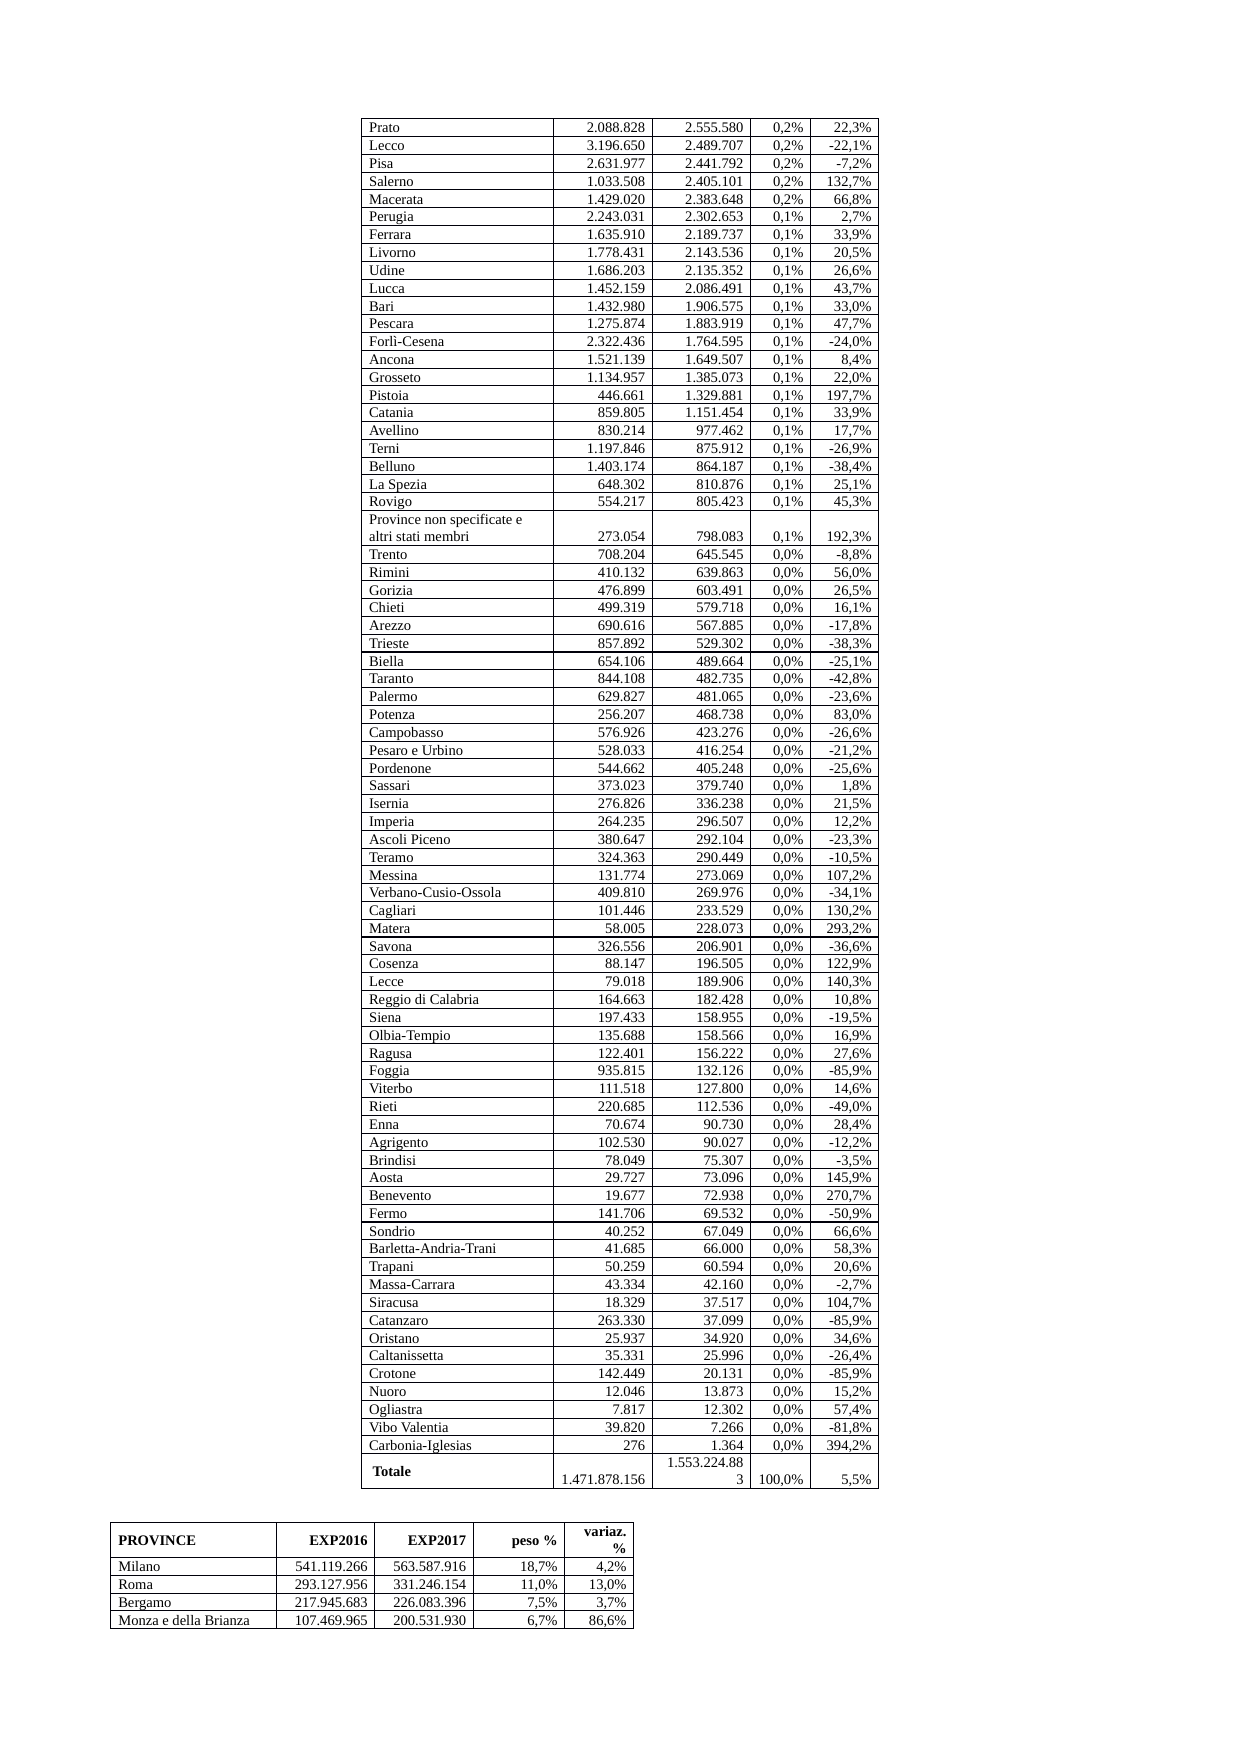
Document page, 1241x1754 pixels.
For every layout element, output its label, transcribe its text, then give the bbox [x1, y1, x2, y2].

table_cell 563.587.916 [375, 1558, 473, 1574]
table_cell 405.248 [653, 759, 750, 776]
table_cell 78.049 [554, 1151, 652, 1168]
table_cell 373.023 [554, 777, 652, 794]
table_cell 20,5% [811, 244, 878, 261]
table_cell 122,9% [811, 955, 878, 972]
table_cell 273.069 [653, 866, 750, 883]
table_cell 1,8% [811, 777, 878, 794]
table_cell Trieste [362, 635, 553, 651]
table_cell 107,2% [811, 866, 878, 883]
table_cell 226.083.396 [375, 1594, 473, 1610]
table_cell Agrigento [362, 1134, 553, 1150]
table_cell 326.556 [554, 938, 652, 954]
table_cell Oristano [362, 1329, 553, 1346]
table_header PROVINCE [111, 1523, 276, 1557]
table_cell 875.912 [653, 440, 750, 457]
table_cell 11,0% [474, 1576, 564, 1592]
table_cell Enna [362, 1116, 553, 1132]
table_cell 42.160 [653, 1276, 750, 1293]
table_cell -36,6% [811, 938, 878, 954]
table_cell 0,0% [751, 813, 810, 829]
table_cell 35.331 [554, 1347, 652, 1364]
table_cell 468.738 [653, 706, 750, 723]
table_cell 2.302.653 [653, 208, 750, 225]
table_cell 629.827 [554, 688, 652, 705]
table_cell Roma [111, 1576, 276, 1592]
table_cell Siracusa [362, 1294, 553, 1311]
table_cell 0,0% [751, 546, 810, 562]
table_cell Cosenza [362, 955, 553, 972]
table_cell -38,3% [811, 635, 878, 651]
table_cell 41.685 [554, 1240, 652, 1257]
table_cell Udine [362, 262, 553, 278]
table_cell 72.938 [653, 1187, 750, 1204]
table_cell 233.529 [653, 902, 750, 919]
table_cell -42,8% [811, 670, 878, 687]
table_cell -49,0% [811, 1098, 878, 1114]
table_cell 29.727 [554, 1169, 652, 1186]
table_cell 0,0% [751, 920, 810, 936]
table_cell 18,7% [474, 1558, 564, 1574]
table_cell 19.677 [554, 1187, 652, 1204]
table_cell 410.132 [554, 564, 652, 580]
table_cell Brindisi [362, 1151, 553, 1168]
table_cell 0,1% [751, 404, 810, 421]
table_cell 529.302 [653, 635, 750, 651]
table_cell 528.033 [554, 742, 652, 758]
table_cell 189.906 [653, 973, 750, 990]
table_cell -12,2% [811, 1134, 878, 1150]
table_cell 0,0% [751, 1062, 810, 1079]
table_cell Sassari [362, 777, 553, 794]
table_cell 37.099 [653, 1312, 750, 1328]
table_cell 0,0% [751, 1294, 810, 1311]
table_cell 1.403.174 [554, 458, 652, 474]
table_cell -10,5% [811, 849, 878, 865]
table_cell 1.329.881 [653, 386, 750, 403]
table_cell 0,0% [751, 1187, 810, 1204]
table_cell 690.616 [554, 617, 652, 634]
table_cell 56,0% [811, 564, 878, 580]
table_cell 1.275.874 [554, 315, 652, 332]
table_cell 0,0% [751, 759, 810, 776]
table_cell -24,0% [811, 333, 878, 350]
table_cell Pisa [362, 155, 553, 172]
table_cell -21,2% [811, 742, 878, 758]
table_cell 416.254 [653, 742, 750, 758]
table_cell Ferrara [362, 226, 553, 243]
table_cell 192,3% [811, 511, 878, 544]
table_cell 476.899 [554, 581, 652, 598]
table_cell Ragusa [362, 1044, 553, 1061]
table_cell 331.246.154 [375, 1576, 473, 1592]
table_cell 28,4% [811, 1116, 878, 1132]
table_cell Foggia [362, 1062, 553, 1079]
table_cell 0,1% [751, 475, 810, 492]
table_cell 132.126 [653, 1062, 750, 1079]
table_cell Rovigo [362, 493, 553, 510]
table_cell 977.462 [653, 422, 750, 439]
table_cell 0,0% [751, 1276, 810, 1293]
table_cell -26,9% [811, 440, 878, 457]
table_cell Salerno [362, 173, 553, 189]
table_cell Catania [362, 404, 553, 421]
table_cell 58,3% [811, 1240, 878, 1257]
table_cell 0,0% [751, 777, 810, 794]
table_cell 1.635.910 [554, 226, 652, 243]
table_cell 196.505 [653, 955, 750, 972]
table_cell 830.214 [554, 422, 652, 439]
table_cell 805.423 [653, 493, 750, 510]
table_cell 156.222 [653, 1044, 750, 1061]
table_cell Viterbo [362, 1080, 553, 1097]
table_cell 0,0% [751, 706, 810, 723]
table_cell Forlì-Cesena [362, 333, 553, 350]
table_cell Taranto [362, 670, 553, 687]
table_cell 1.151.454 [653, 404, 750, 421]
table_cell Ascoli Piceno [362, 831, 553, 847]
table_cell 554.217 [554, 493, 652, 510]
table_cell Pordenone [362, 759, 553, 776]
table_cell 1.364 [653, 1436, 750, 1453]
table_cell 3,7% [565, 1594, 633, 1610]
table_cell Reggio di Calabria [362, 991, 553, 1008]
table_cell Grosseto [362, 369, 553, 385]
table_cell 567.885 [653, 617, 750, 634]
table_cell 33,9% [811, 404, 878, 421]
table_cell 0,0% [751, 1240, 810, 1257]
table_cell 0,0% [751, 599, 810, 616]
table_cell 17,7% [811, 422, 878, 439]
table_cell Imperia [362, 813, 553, 829]
table_cell 60.594 [653, 1258, 750, 1275]
table_cell Matera [362, 920, 553, 936]
table_cell 2,7% [811, 208, 878, 225]
table_cell Siena [362, 1009, 553, 1026]
table_cell 2.086.491 [653, 280, 750, 296]
table_cell Biella [362, 653, 553, 669]
table_cell 47,7% [811, 315, 878, 332]
table_cell 0,0% [751, 1383, 810, 1399]
table_cell -25,1% [811, 653, 878, 669]
table_cell 0,1% [751, 226, 810, 243]
table_cell 0,0% [751, 1080, 810, 1097]
table_cell -85,9% [811, 1062, 878, 1079]
table_cell 0,0% [751, 1009, 810, 1026]
table_cell 112.536 [653, 1098, 750, 1114]
table_cell 34.920 [653, 1329, 750, 1346]
table_cell 935.815 [554, 1062, 652, 1079]
table_cell Lecco [362, 137, 553, 154]
table_cell -81,8% [811, 1419, 878, 1435]
table_cell Belluno [362, 458, 553, 474]
table_cell 12,2% [811, 813, 878, 829]
table_cell 0,0% [751, 653, 810, 669]
table_cell 0,1% [751, 386, 810, 403]
table_cell 104,7% [811, 1294, 878, 1311]
table_cell 1.452.159 [554, 280, 652, 296]
table_cell 2.441.792 [653, 155, 750, 172]
table_cell 164.663 [554, 991, 652, 1008]
table_cell 45,3% [811, 493, 878, 510]
table_cell 228.073 [653, 920, 750, 936]
table_cell Rieti [362, 1098, 553, 1114]
table_cell 290.449 [653, 849, 750, 865]
table_cell -7,2% [811, 155, 878, 172]
table_cell 75.307 [653, 1151, 750, 1168]
table_cell 0,0% [751, 1205, 810, 1221]
table_cell 0,0% [751, 688, 810, 705]
table_cell -25,6% [811, 759, 878, 776]
table_cell 256.207 [554, 706, 652, 723]
table_cell 140,3% [811, 973, 878, 990]
table_cell 0,0% [751, 991, 810, 1008]
table_cell 859.805 [554, 404, 652, 421]
table_cell 0,2% [751, 190, 810, 207]
table_cell 73.096 [653, 1169, 750, 1186]
table_cell -26,4% [811, 1347, 878, 1364]
table_cell 0,1% [751, 244, 810, 261]
table_cell 603.491 [653, 581, 750, 598]
table_cell 2.322.436 [554, 333, 652, 350]
table_cell 1.385.073 [653, 369, 750, 385]
table_cell 263.330 [554, 1312, 652, 1328]
table_cell Crotone [362, 1365, 553, 1382]
table_cell Avellino [362, 422, 553, 439]
table_cell 7.817 [554, 1401, 652, 1417]
table_cell 1.432.980 [554, 297, 652, 314]
table_cell 544.662 [554, 759, 652, 776]
table_cell 2.135.352 [653, 262, 750, 278]
table_header peso % [474, 1523, 564, 1557]
table_cell Massa-Carrara [362, 1276, 553, 1293]
table_cell 2.631.977 [554, 155, 652, 172]
table_cell 0,1% [751, 351, 810, 367]
table_cell 182.428 [653, 991, 750, 1008]
table_cell 0,1% [751, 440, 810, 457]
table_cell Olbia-Tempio [362, 1027, 553, 1043]
table_cell -26,6% [811, 724, 878, 741]
table_cell 0,0% [751, 564, 810, 580]
table_cell 0,0% [751, 1027, 810, 1043]
table_cell 25.996 [653, 1347, 750, 1364]
table_cell 2.143.536 [653, 244, 750, 261]
table_cell 654.106 [554, 653, 652, 669]
table_cell Cagliari [362, 902, 553, 919]
table_cell 0,1% [751, 208, 810, 225]
table_cell 579.718 [653, 599, 750, 616]
table_cell 22,3% [811, 119, 878, 136]
table_cell -2,7% [811, 1276, 878, 1293]
table_cell 1.197.846 [554, 440, 652, 457]
table_cell Milano [111, 1558, 276, 1574]
table_cell Campobasso [362, 724, 553, 741]
table_cell 2.243.031 [554, 208, 652, 225]
table_cell Chieti [362, 599, 553, 616]
table_cell Pescara [362, 315, 553, 332]
table_cell 0,1% [751, 511, 810, 544]
table_cell 0,2% [751, 137, 810, 154]
table_cell 33,9% [811, 226, 878, 243]
table_cell 67.049 [653, 1223, 750, 1239]
table_cell Palermo [362, 688, 553, 705]
table_cell 2.189.737 [653, 226, 750, 243]
table_header EXP2016 [277, 1523, 374, 1557]
table_cell 100,0% [751, 1454, 810, 1488]
table_cell 4,2% [565, 1558, 633, 1574]
table_cell 0,1% [751, 369, 810, 385]
table_cell 810.876 [653, 475, 750, 492]
table_cell 16,9% [811, 1027, 878, 1043]
table_cell 39.820 [554, 1419, 652, 1435]
table_cell 22,0% [811, 369, 878, 385]
table_cell 13.873 [653, 1383, 750, 1399]
table_cell 0,0% [751, 884, 810, 901]
table_cell Ogliastra [362, 1401, 553, 1417]
table_cell Pistoia [362, 386, 553, 403]
table_cell -50,9% [811, 1205, 878, 1221]
table_cell 197.433 [554, 1009, 652, 1026]
table_cell 66,8% [811, 190, 878, 207]
table_cell 0,1% [751, 262, 810, 278]
table_cell Livorno [362, 244, 553, 261]
table_cell 269.976 [653, 884, 750, 901]
table_cell 481.065 [653, 688, 750, 705]
table_cell 58.005 [554, 920, 652, 936]
table_cell 7.266 [653, 1419, 750, 1435]
table_cell 0,2% [751, 119, 810, 136]
table_header EXP2017 [375, 1523, 473, 1557]
table_cell Macerata [362, 190, 553, 207]
table_cell 857.892 [554, 635, 652, 651]
table_cell -8,8% [811, 546, 878, 562]
table_cell -3,5% [811, 1151, 878, 1168]
table_cell 130,2% [811, 902, 878, 919]
table_cell 14,6% [811, 1080, 878, 1097]
table_cell 1.778.431 [554, 244, 652, 261]
table_cell 66,6% [811, 1223, 878, 1239]
table_cell 43,7% [811, 280, 878, 296]
table_cell 0,0% [751, 670, 810, 687]
table_cell 482.735 [653, 670, 750, 687]
table_cell 0,1% [751, 297, 810, 314]
table_cell -34,1% [811, 884, 878, 901]
table_cell 394,2% [811, 1436, 878, 1453]
table_cell 127.800 [653, 1080, 750, 1097]
table_cell 18.329 [554, 1294, 652, 1311]
table_cell 276 [554, 1436, 652, 1453]
table_cell 200.531.930 [375, 1611, 473, 1628]
table_cell 0,0% [751, 581, 810, 598]
table_cell 122.401 [554, 1044, 652, 1061]
table_cell 409.810 [554, 884, 652, 901]
table_cell 0,2% [751, 155, 810, 172]
table_cell 0,0% [751, 955, 810, 972]
table_cell 0,0% [751, 866, 810, 883]
table_cell -38,4% [811, 458, 878, 474]
table_cell 6,7% [474, 1611, 564, 1628]
table_cell 197,7% [811, 386, 878, 403]
table_cell 12.046 [554, 1383, 652, 1399]
table_cell Arezzo [362, 617, 553, 634]
table_cell 264.235 [554, 813, 652, 829]
table_cell 16,1% [811, 599, 878, 616]
table_cell 0,0% [751, 1436, 810, 1453]
table_cell 0,0% [751, 849, 810, 865]
table_cell 0,0% [751, 1098, 810, 1114]
table_cell 12.302 [653, 1401, 750, 1417]
table_cell -17,8% [811, 617, 878, 634]
table_cell 0,0% [751, 635, 810, 651]
table_cell 276.826 [554, 795, 652, 812]
table_cell 111.518 [554, 1080, 652, 1097]
table_cell 1.033.508 [554, 173, 652, 189]
table_cell Prato [362, 119, 553, 136]
table_cell 1.649.507 [653, 351, 750, 367]
table_cell 1.686.203 [554, 262, 652, 278]
table_cell 798.083 [653, 511, 750, 544]
table_cell Savona [362, 938, 553, 954]
table_cell Potenza [362, 706, 553, 723]
table_cell Bergamo [111, 1594, 276, 1610]
table_cell 1.134.957 [554, 369, 652, 385]
table_cell 141.706 [554, 1205, 652, 1221]
table_cell Bari [362, 297, 553, 314]
table_cell 20.131 [653, 1365, 750, 1382]
table_cell Lucca [362, 280, 553, 296]
table_cell 1.906.575 [653, 297, 750, 314]
table_cell 66.000 [653, 1240, 750, 1257]
table_cell 0,0% [751, 1169, 810, 1186]
table_cell 1.764.595 [653, 333, 750, 350]
table_cell Terni [362, 440, 553, 457]
table_cell 0,0% [751, 1312, 810, 1328]
table_cell 70.674 [554, 1116, 652, 1132]
table_cell 25,1% [811, 475, 878, 492]
table_cell La Spezia [362, 475, 553, 492]
table_cell 541.119.266 [277, 1558, 374, 1574]
table_cell 5,5% [811, 1454, 878, 1488]
table_cell 27,6% [811, 1044, 878, 1061]
table_cell -85,9% [811, 1365, 878, 1382]
table_cell 0,0% [751, 1365, 810, 1382]
table_cell 0,0% [751, 742, 810, 758]
table_cell 206.901 [653, 938, 750, 954]
table_cell 0,1% [751, 280, 810, 296]
table_cell 21,5% [811, 795, 878, 812]
table_cell 1.553.224.883 [653, 1454, 750, 1488]
table_cell Lecce [362, 973, 553, 990]
table_cell Trento [362, 546, 553, 562]
table_cell 0,0% [751, 1116, 810, 1132]
table_cell 0,0% [751, 724, 810, 741]
table_cell 37.517 [653, 1294, 750, 1311]
table_cell 34,6% [811, 1329, 878, 1346]
table_cell 79.018 [554, 973, 652, 990]
table_cell 86,6% [565, 1611, 633, 1628]
table_cell Pesaro e Urbino [362, 742, 553, 758]
table_cell 50.259 [554, 1258, 652, 1275]
table_cell -22,1% [811, 137, 878, 154]
table_cell 90.730 [653, 1116, 750, 1132]
table_cell 0,0% [751, 902, 810, 919]
table_cell 423.276 [653, 724, 750, 741]
table_cell 0,0% [751, 1044, 810, 1061]
table_cell 0,0% [751, 973, 810, 990]
table_cell Catanzaro [362, 1312, 553, 1328]
table_cell Ancona [362, 351, 553, 367]
table_cell Caltanissetta [362, 1347, 553, 1364]
table_cell 25.937 [554, 1329, 652, 1346]
table_cell 102.530 [554, 1134, 652, 1150]
table_cell 20,6% [811, 1258, 878, 1275]
table_cell 88.147 [554, 955, 652, 972]
table_cell 296.507 [653, 813, 750, 829]
table_cell Teramo [362, 849, 553, 865]
table_cell 0,2% [751, 173, 810, 189]
table_cell Messina [362, 866, 553, 883]
table_cell 2.383.648 [653, 190, 750, 207]
table_cell 2.088.828 [554, 119, 652, 136]
table_cell Trapani [362, 1258, 553, 1275]
table_cell 379.740 [653, 777, 750, 794]
table_cell 0,0% [751, 1134, 810, 1150]
table_cell -23,3% [811, 831, 878, 847]
table_cell 708.204 [554, 546, 652, 562]
table_cell -19,5% [811, 1009, 878, 1026]
table_cell 145,9% [811, 1169, 878, 1186]
table_cell 499.319 [554, 599, 652, 616]
table_cell 8,4% [811, 351, 878, 367]
table_cell Sondrio [362, 1223, 553, 1239]
table_cell 446.661 [554, 386, 652, 403]
table_cell 33,0% [811, 297, 878, 314]
table_cell 645.545 [653, 546, 750, 562]
table_cell 69.532 [653, 1205, 750, 1221]
table_cell 2.489.707 [653, 137, 750, 154]
table_cell Province non specificate e altri stati membri [362, 511, 553, 544]
table_cell 1.521.139 [554, 351, 652, 367]
table_cell 13,0% [565, 1576, 633, 1592]
table_cell Carbonia-Iglesias [362, 1436, 553, 1453]
table_cell 7,5% [474, 1594, 564, 1610]
table_cell Rimini [362, 564, 553, 580]
table_cell 131.774 [554, 866, 652, 883]
table_cell 3.196.650 [554, 137, 652, 154]
table_cell 576.926 [554, 724, 652, 741]
table_cell 293.127.956 [277, 1576, 374, 1592]
table_cell 292.104 [653, 831, 750, 847]
table_cell 0,0% [751, 831, 810, 847]
table_cell -23,6% [811, 688, 878, 705]
table_cell 0,0% [751, 1258, 810, 1275]
table_cell 26,5% [811, 581, 878, 598]
table_cell Totale [362, 1454, 553, 1488]
table_cell 844.108 [554, 670, 652, 687]
table_cell 0,0% [751, 1419, 810, 1435]
table_cell 1.883.919 [653, 315, 750, 332]
table_cell Benevento [362, 1187, 553, 1204]
table_cell 0,0% [751, 795, 810, 812]
table_cell 489.664 [653, 653, 750, 669]
table_cell 10,8% [811, 991, 878, 1008]
table_cell 0,0% [751, 1329, 810, 1346]
table_cell 217.945.683 [277, 1594, 374, 1610]
table_cell 0,0% [751, 1151, 810, 1168]
table_cell 864.187 [653, 458, 750, 474]
table_cell 0,1% [751, 422, 810, 439]
table_cell 2.405.101 [653, 173, 750, 189]
table_cell 0,1% [751, 333, 810, 350]
table_cell 40.252 [554, 1223, 652, 1239]
table_cell 336.238 [653, 795, 750, 812]
table_cell Isernia [362, 795, 553, 812]
table_cell 158.566 [653, 1027, 750, 1043]
table_cell -85,9% [811, 1312, 878, 1328]
table_cell 107.469.965 [277, 1611, 374, 1628]
table_cell Aosta [362, 1169, 553, 1186]
table_cell 90.027 [653, 1134, 750, 1150]
table_cell 15,2% [811, 1383, 878, 1399]
table_header variaz. % [565, 1523, 633, 1557]
table_cell 43.334 [554, 1276, 652, 1293]
table_cell 0,1% [751, 458, 810, 474]
table_cell 57,4% [811, 1401, 878, 1417]
table_cell 101.446 [554, 902, 652, 919]
table_cell 0,1% [751, 315, 810, 332]
table_cell 380.647 [554, 831, 652, 847]
table_cell 1.429.020 [554, 190, 652, 207]
table_cell 0,0% [751, 1347, 810, 1364]
table_cell 324.363 [554, 849, 652, 865]
table_cell Verbano-Cusio-Ossola [362, 884, 553, 901]
table_cell Nuoro [362, 1383, 553, 1399]
table_cell 26,6% [811, 262, 878, 278]
table_cell 220.685 [554, 1098, 652, 1114]
table_cell 0,1% [751, 493, 810, 510]
table_cell 270,7% [811, 1187, 878, 1204]
table_cell Vibo Valentia [362, 1419, 553, 1435]
table_cell 0,0% [751, 1223, 810, 1239]
table_cell 1.471.878.156 [554, 1454, 652, 1488]
table_cell 0,0% [751, 938, 810, 954]
table_cell 0,0% [751, 617, 810, 634]
table_cell Perugia [362, 208, 553, 225]
table_cell 132,7% [811, 173, 878, 189]
table_cell Barletta-Andria-Trani [362, 1240, 553, 1257]
table_cell 135.688 [554, 1027, 652, 1043]
table_cell Gorizia [362, 581, 553, 598]
table_cell 639.863 [653, 564, 750, 580]
table_cell 158.955 [653, 1009, 750, 1026]
table_cell 142.449 [554, 1365, 652, 1382]
table_cell 648.302 [554, 475, 652, 492]
table_cell 293,2% [811, 920, 878, 936]
table_cell 83,0% [811, 706, 878, 723]
table_cell 2.555.580 [653, 119, 750, 136]
table_cell Monza e della Brianza [111, 1611, 276, 1628]
table_cell 0,0% [751, 1401, 810, 1417]
table_cell 273.054 [554, 511, 652, 544]
table_cell Fermo [362, 1205, 553, 1221]
